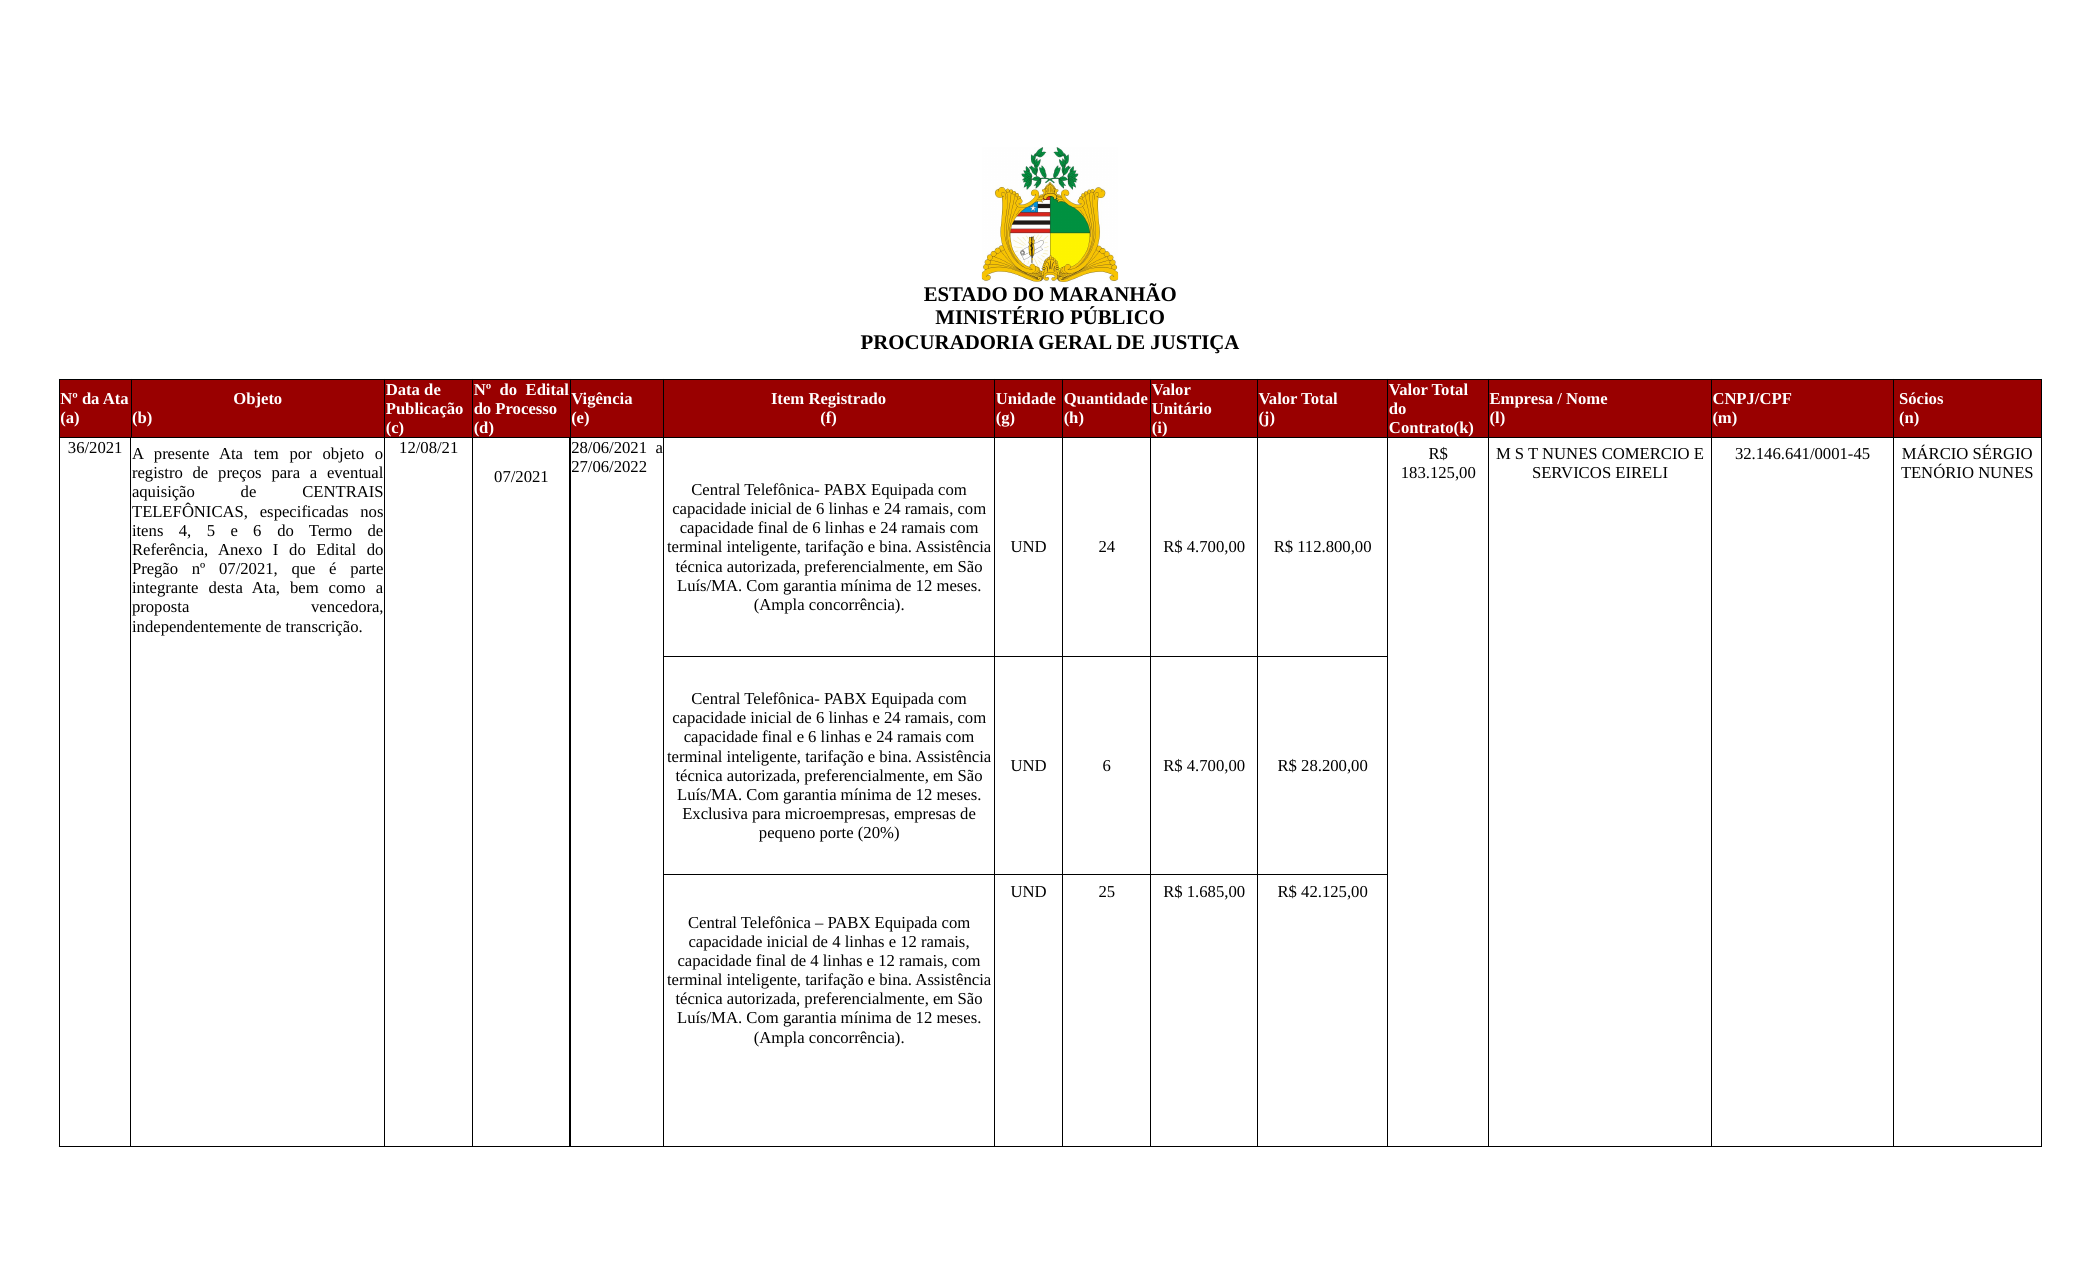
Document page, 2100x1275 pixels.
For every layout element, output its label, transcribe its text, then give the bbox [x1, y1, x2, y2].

table_header Valor Total do Contrato(k) [1388, 380, 1488, 437]
table_cell 12/08/21 [385, 438, 472, 1146]
table_header Valor Unitário (i) [1151, 380, 1257, 437]
table_cell R$ 1.685,00 [1151, 875, 1257, 1146]
table_header Objeto (b) [132, 380, 384, 437]
table_header Nº da Ata (a) [60, 380, 131, 437]
table_cell UND [995, 657, 1062, 874]
table_cell R$ 28.200,00 [1258, 657, 1387, 874]
table_cell Central Telefônica- PABX Equipada com capacidade inicial de 6 linhas e 24 ramais, com capacidade final e 6 linhas e 24 ramais com terminal inteligente, tarifação e bina. Assistência técnica autorizada, preferencialmente, em São Luís/MA. Com garantia mínima de 12 meses. Exclusiva para microempresas, empresas de pequeno porte (20%) [664, 657, 994, 874]
table_header Sócios (n) [1894, 380, 2041, 437]
table_cell 07/2021 [473, 438, 569, 1146]
table_cell M S T NUNES COMERCIO E SERVICOS EIRELI [1489, 438, 1711, 1146]
table_cell UND [995, 875, 1062, 1146]
table_cell R$ 4.700,00 [1151, 438, 1257, 656]
table_cell 36/2021 [60, 438, 130, 1146]
table_cell R$ 112.800,00 [1258, 438, 1387, 656]
table_cell MÁRCIO SÉRGIO TENÓRIO NUNES [1894, 438, 2041, 1146]
table_header Nº do Edital do Processo (d) [473, 380, 570, 437]
table_cell R$ 4.700,00 [1151, 657, 1257, 874]
table_cell 6 [1063, 657, 1150, 874]
table_header Quantidade (h) [1063, 380, 1150, 437]
table_header Vigência (e) [571, 380, 663, 437]
table_header CNPJ/CPF (m) [1712, 380, 1893, 437]
table_cell 25 [1063, 875, 1150, 1146]
table_cell 32.146.641/0001-45 [1712, 438, 1893, 1146]
table_header Valor Total (j) [1258, 380, 1387, 437]
table_header Unidade (g) [995, 380, 1062, 437]
table_cell R$ 183.125,00 [1388, 438, 1488, 1146]
table_cell UND [995, 438, 1062, 656]
table_cell 28/06/2021 a 27/06/2022 [571, 438, 663, 1146]
table_header Data de Publicação (c) [385, 380, 472, 437]
table_cell R$ 42.125,00 [1258, 875, 1387, 1146]
table_cell Central Telefônica – PABX Equipada com capacidade inicial de 4 linhas e 12 ramais, capacidade final de 4 linhas e 12 ramais, com terminal inteligente, tarifação e bina. Assistência técnica autorizada, preferencialmente, em São Luís/MA. Com garantia mínima de 12 meses.(Ampla concorrência). [664, 875, 994, 1146]
table_header Item Registrado (f) [664, 380, 994, 437]
table_header Empresa / Nome (l) [1489, 380, 1711, 437]
table_cell A presente Ata tem por objeto o registro de preços para a eventual aquisição de CENTRAIS TELEFÔNICAS, especificadas nos itens 4, 5 e 6 do Termo de Referência, Anexo I do Edital do Pregão nº 07/2021, que é parte integrante desta Ata, bem como a proposta vencedora, independentemente de transcrição. [131, 438, 384, 1146]
table_cell Central Telefônica- PABX Equipada com capacidade inicial de 6 linhas e 24 ramais, com capacidade final de 6 linhas e 24 ramais com terminal inteligente, tarifação e bina. Assistência técnica autorizada, preferencialmente, em São Luís/MA. Com garantia mínima de 12 meses. (Ampla concorrência). [664, 438, 994, 656]
table_cell 24 [1063, 438, 1150, 656]
